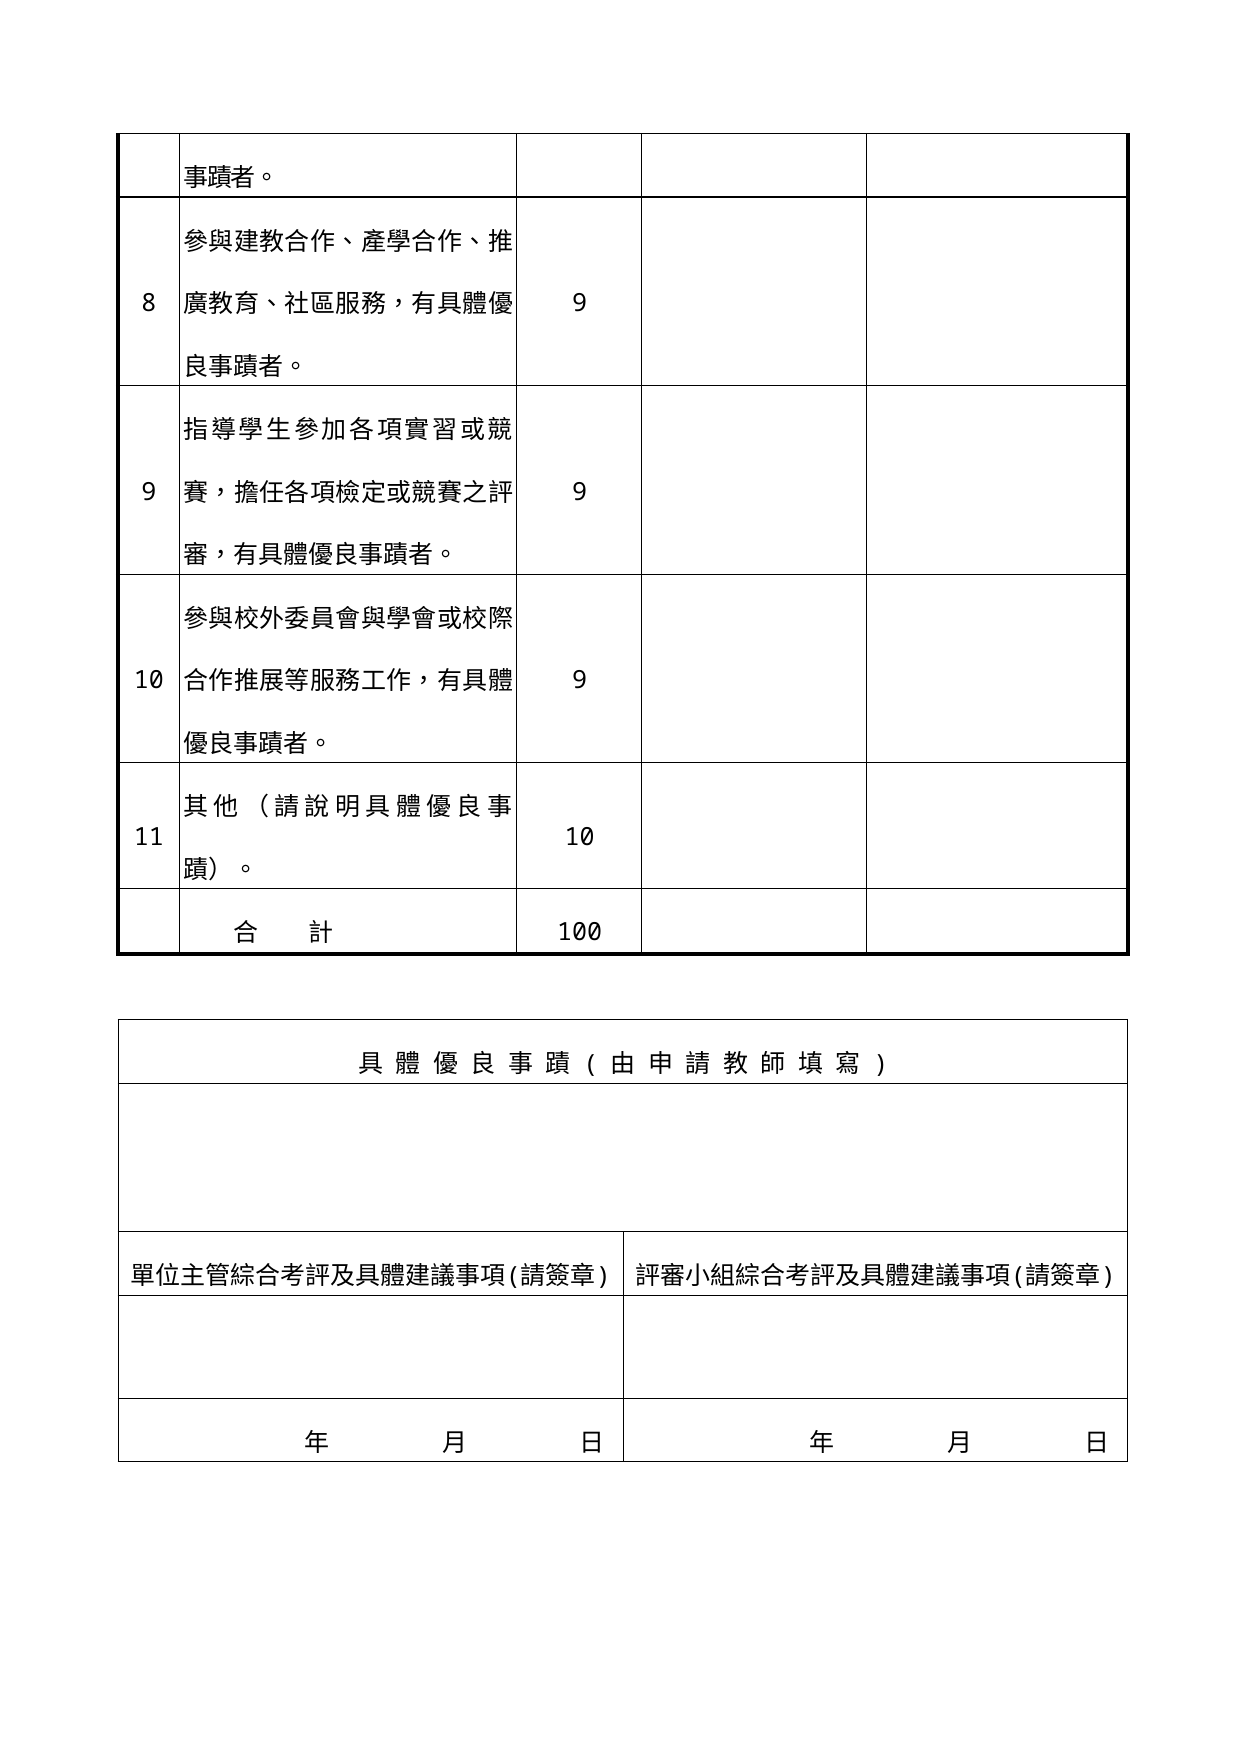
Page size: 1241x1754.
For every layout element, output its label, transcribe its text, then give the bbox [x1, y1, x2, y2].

table_cell 評審小組綜合考評及具體建議事項(請簽章) [624, 1232, 1127, 1294]
table_cell 11 [120, 763, 179, 888]
table_cell [867, 386, 1126, 573]
table_cell [642, 889, 866, 952]
table_cell [120, 134, 179, 196]
table_cell 參與校外委員會與學會或校際合作推展等服務工作，有具體優良事蹟者。 [180, 575, 516, 762]
table_cell 合 計 [180, 889, 516, 952]
table_cell 年 月 日 [119, 1399, 623, 1461]
table_cell [119, 1084, 1127, 1231]
table_cell [642, 386, 866, 573]
table_cell [120, 889, 179, 952]
table_cell 其他（請說明具體優良事蹟）。 [180, 763, 516, 888]
table_cell [867, 763, 1126, 888]
table_cell 事蹟者。 [180, 134, 516, 196]
table_header 具體優良事蹟(由申請教師填寫) [119, 1020, 1127, 1082]
table_cell [119, 1296, 623, 1398]
table_cell 100 [517, 889, 641, 952]
table_cell [642, 134, 866, 196]
table_cell 9 [120, 386, 179, 573]
table_cell 9 [517, 198, 641, 385]
table_cell [867, 575, 1126, 762]
table_cell [517, 134, 641, 196]
table_cell 10 [517, 763, 641, 888]
table_cell [867, 198, 1126, 385]
table_cell [642, 198, 866, 385]
table_cell 參與建教合作、產學合作、推廣教育、社區服務，有具體優良事蹟者。 [180, 198, 516, 385]
table_cell 10 [120, 575, 179, 762]
table_cell [642, 575, 866, 762]
table_cell [642, 763, 866, 888]
table_cell [867, 889, 1126, 952]
table_cell 單位主管綜合考評及具體建議事項(請簽章) [119, 1232, 623, 1294]
table_cell 9 [517, 575, 641, 762]
table_cell 指導學生參加各項實習或競賽，擔任各項檢定或競賽之評審，有具體優良事蹟者。 [180, 386, 516, 573]
table_cell 8 [120, 198, 179, 385]
table_cell 9 [517, 386, 641, 573]
table_cell [867, 134, 1126, 196]
table_cell 年 月 日 [624, 1399, 1127, 1461]
table_cell [624, 1296, 1127, 1398]
